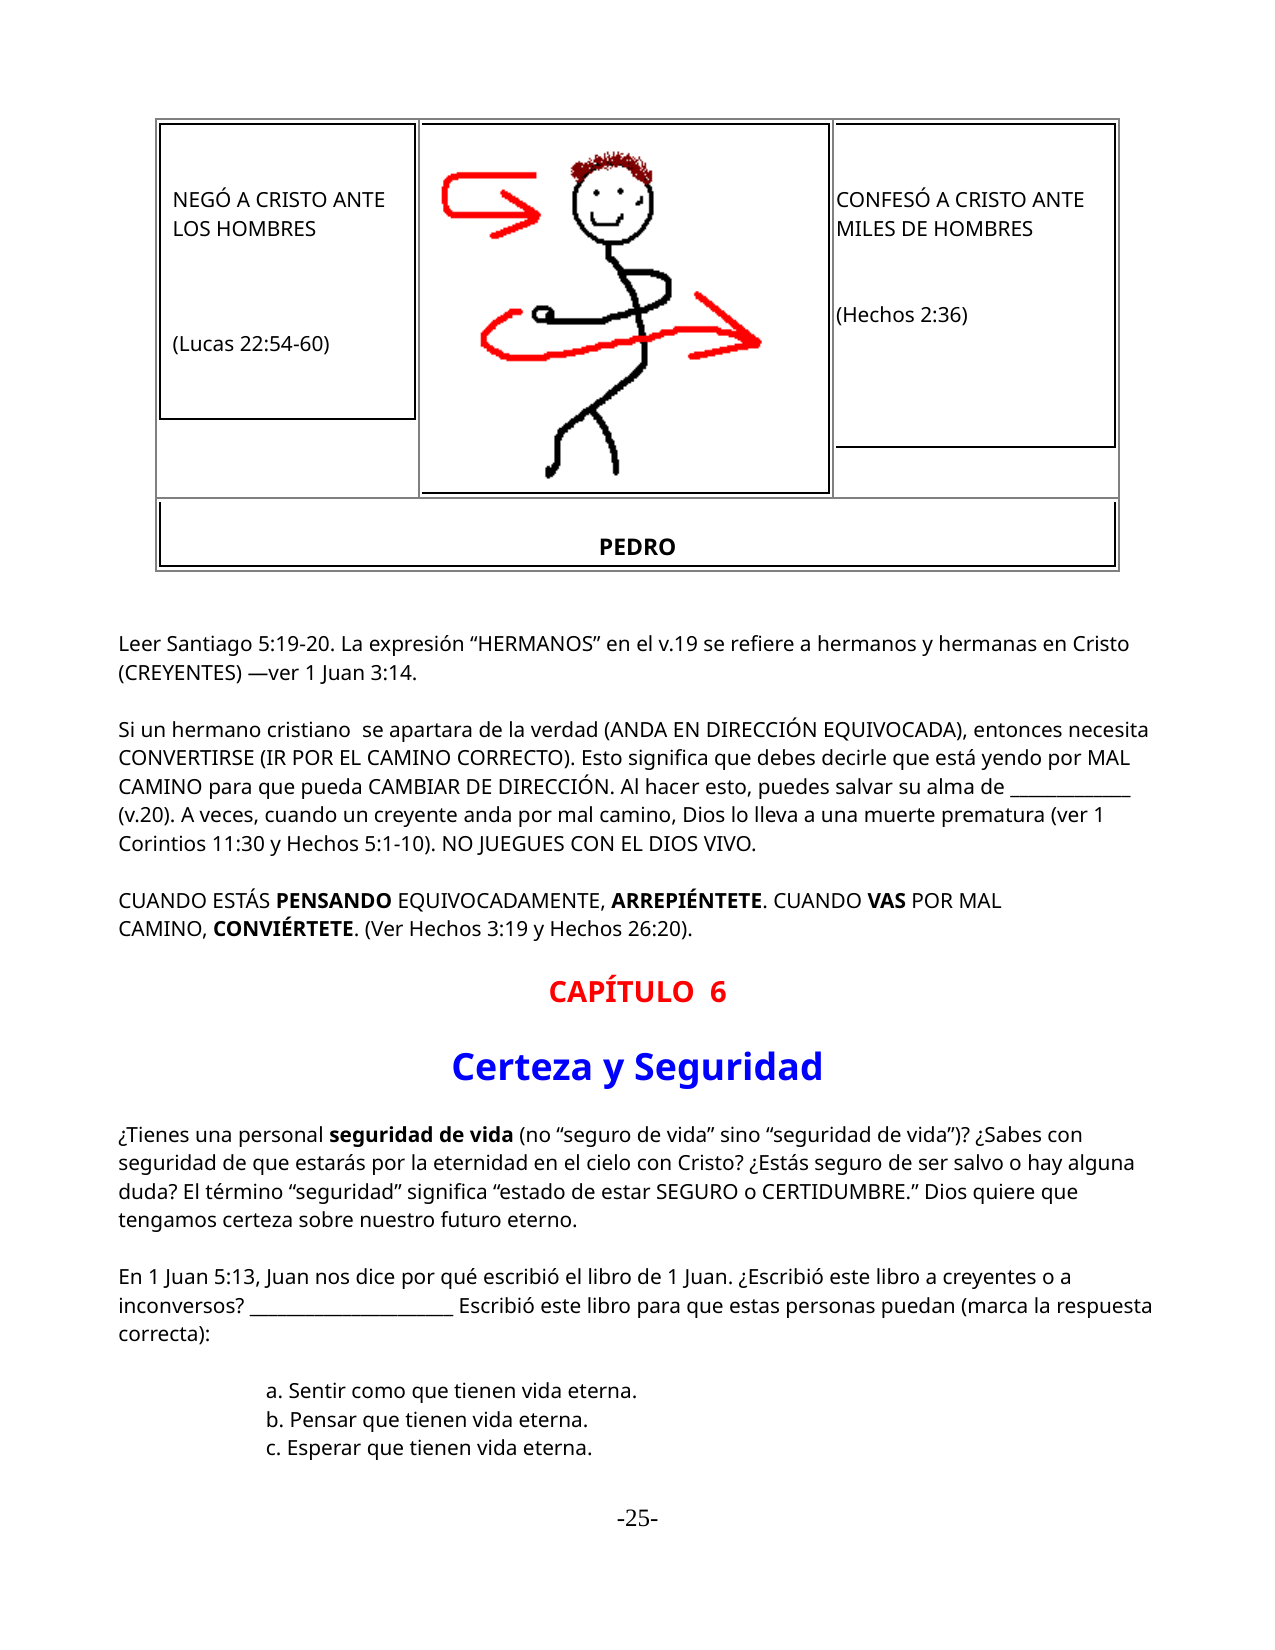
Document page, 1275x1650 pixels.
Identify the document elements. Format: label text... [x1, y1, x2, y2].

text ¿Tienes una personal seguridad de vida (no “seguro de vida” sino “seguridad de vida”)? ¿Sabes con seguridad de que estarás por la eternidad en el cielo con Cristo? ¿Estás seguro de ser salvo o hay alguna duda? El término “seguridad” significa “estado de estar SEGURO o CERTIDUMBRE.” Dios quiere que tengamos certeza sobre nuestro futuro eterno. [118, 1120, 1157, 1234]
text b. Pensar que tienen vida eterna. [266, 1405, 1157, 1433]
text c. Esperar que tienen vida eterna. [266, 1433, 1157, 1462]
table_cell PEDRO [157, 499, 1118, 570]
text Certeza y Seguridad [118, 1040, 1157, 1091]
table_header NEGÓ A CRISTO ANTE LOS HOMBRES (Lucas 22:54-60) [157, 120, 418, 497]
text Leer Santiago 5:19-20. La expresión “HERMANOS” en el v.19 se refiere a hermanos y hermanas en Cristo (CREYENTES) —ver 1 Juan 3:14. [118, 629, 1157, 686]
text CAPÍTULO 6 [118, 972, 1157, 1011]
text CUANDO ESTÁS PENSANDO EQUIVOCADAMENTE, ARREPIÉNTETE. CUANDO VAS POR MAL CAMINO, CONVIÉRTETE. (Ver Hechos 3:19 y Hechos 26:20). [118, 886, 1157, 943]
text En 1 Juan 5:13, Juan nos dice por qué escribió el libro de 1 Juan. ¿Escribió este libro a creyentes o a inconversos? ______________________ Escribió este libro para que estas personas puedan (marca la respuesta correcta): [118, 1262, 1157, 1348]
text a. Sentir como que tienen vida eterna. [266, 1376, 1157, 1405]
text Si un hermano cristiano se apartara de la verdad (ANDA EN DIRECCIÓN EQUIVOCADA), entonces necesita CONVERTIRSE (IR POR EL CAMINO CORRECTO). Esto significa que debes decirle que está yendo por MAL CAMINO para que pueda CAMBIAR DE DIRECCIÓN. Al hacer esto, puedes salvar su alma de _____________ (v.20). A veces, cuando un creyente anda por mal camino, Dios lo lleva a una muerte prematura (ver 1 Corintios 11:30 y Hechos 5:1-10). NO JUEGUES CON EL DIOS VIVO. [118, 715, 1157, 857]
table_header [420, 120, 832, 497]
table_header CONFESÓ A CRISTO ANTE MILES DE HOMBRES (Hechos 2:36) [834, 120, 1118, 497]
